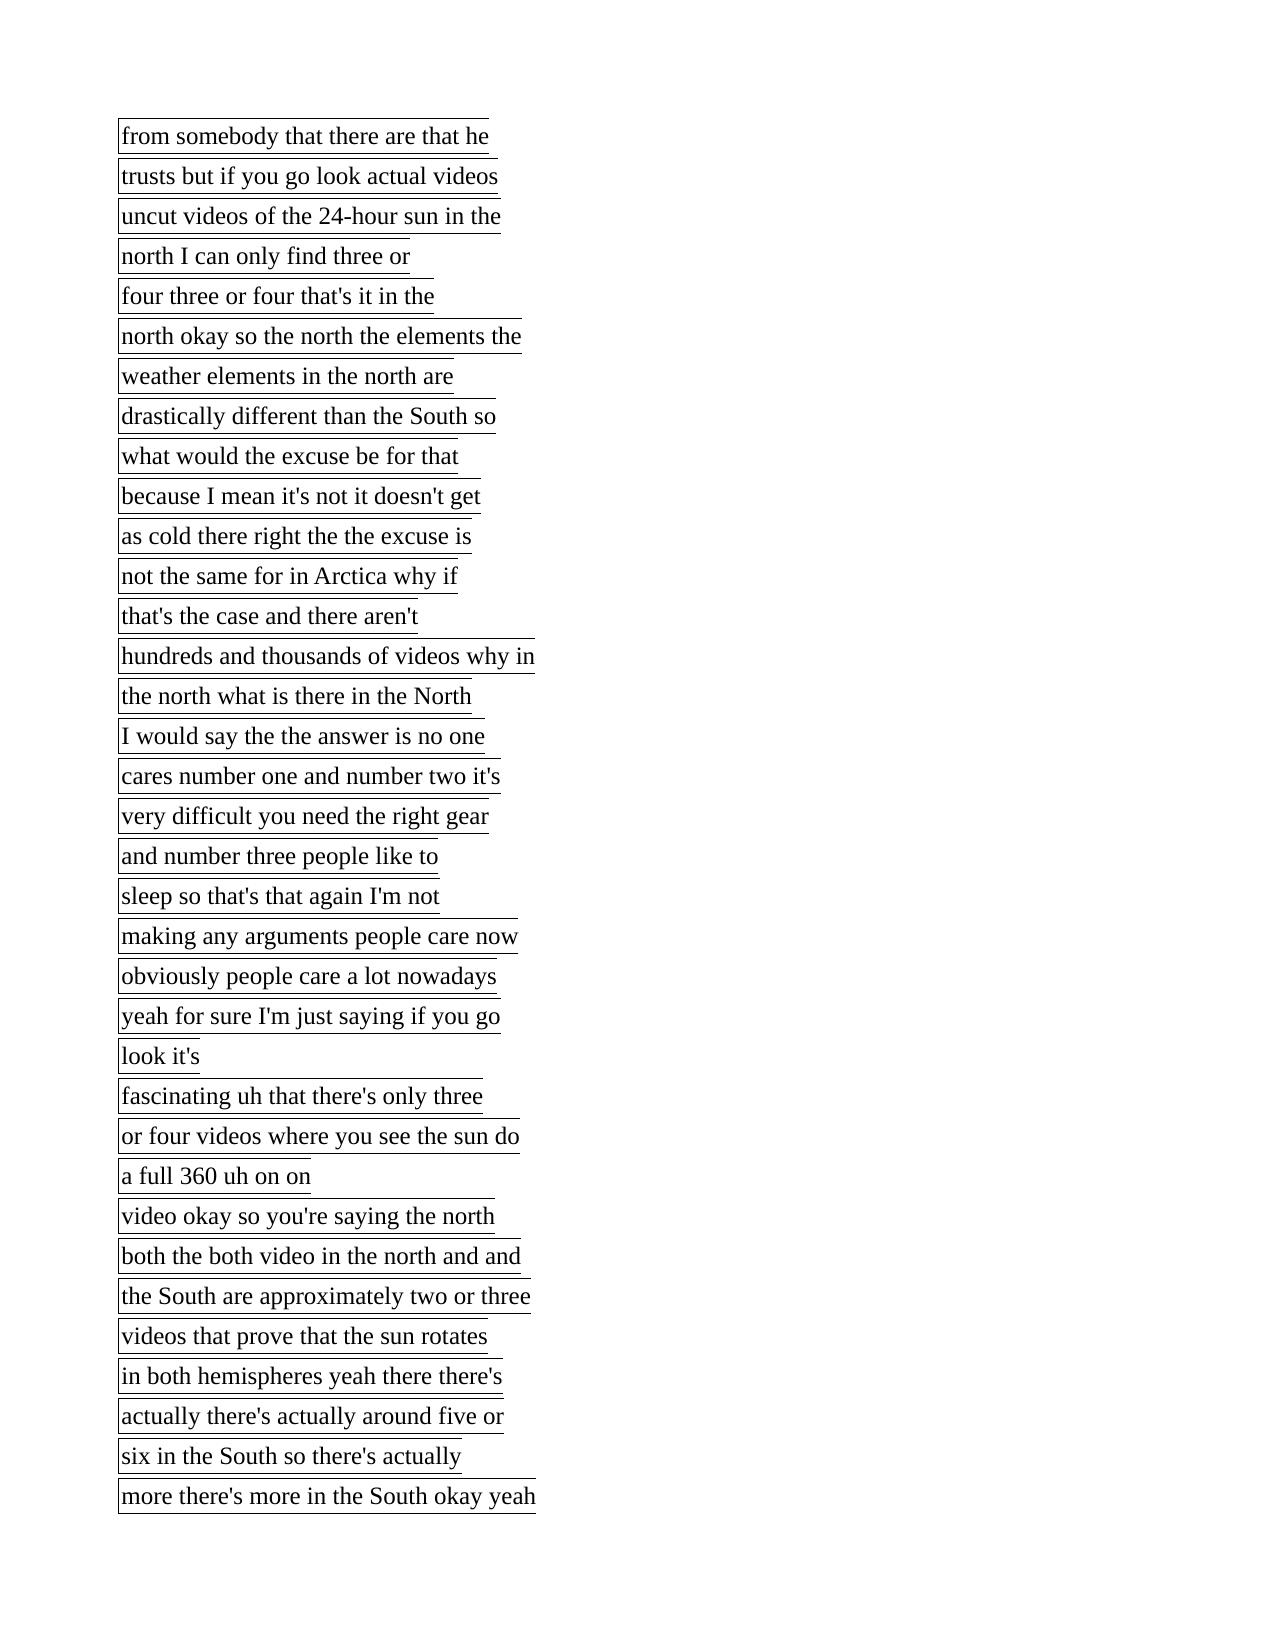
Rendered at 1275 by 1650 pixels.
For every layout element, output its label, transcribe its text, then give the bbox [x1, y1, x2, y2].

text from somebody that there are that he trusts but if you go look actual videos uncut videos of the 24-hour sun in the north I can only find three or four three or four that's it in the north okay so the north the elements the weather elements in the north are drastically different than the South so what would the excuse be for that because I mean it's not it doesn't get as cold there right the the excuse is not the same for in Arctica why if that's the case and there aren't hundreds and thousands of videos why in the north what is there in the North I would say the the answer is no one cares number one and number two it's very difficult you need the right gear and number three people like to sleep so that's that again I'm not making any arguments people care now obviously people care a lot nowadays yeah for sure I'm just saying if you go look it's fascinating uh that there's only three or four videos where you see the sun do a full 360 uh on on video okay so you're saying the north both the both video in the north and and the South are approximately two or three videos that prove that the sun rotates in both hemispheres yeah there there's actually there's actually around five or six in the South so there's actually more there's more in the South okay yeah [118, 118, 1157, 1513]
